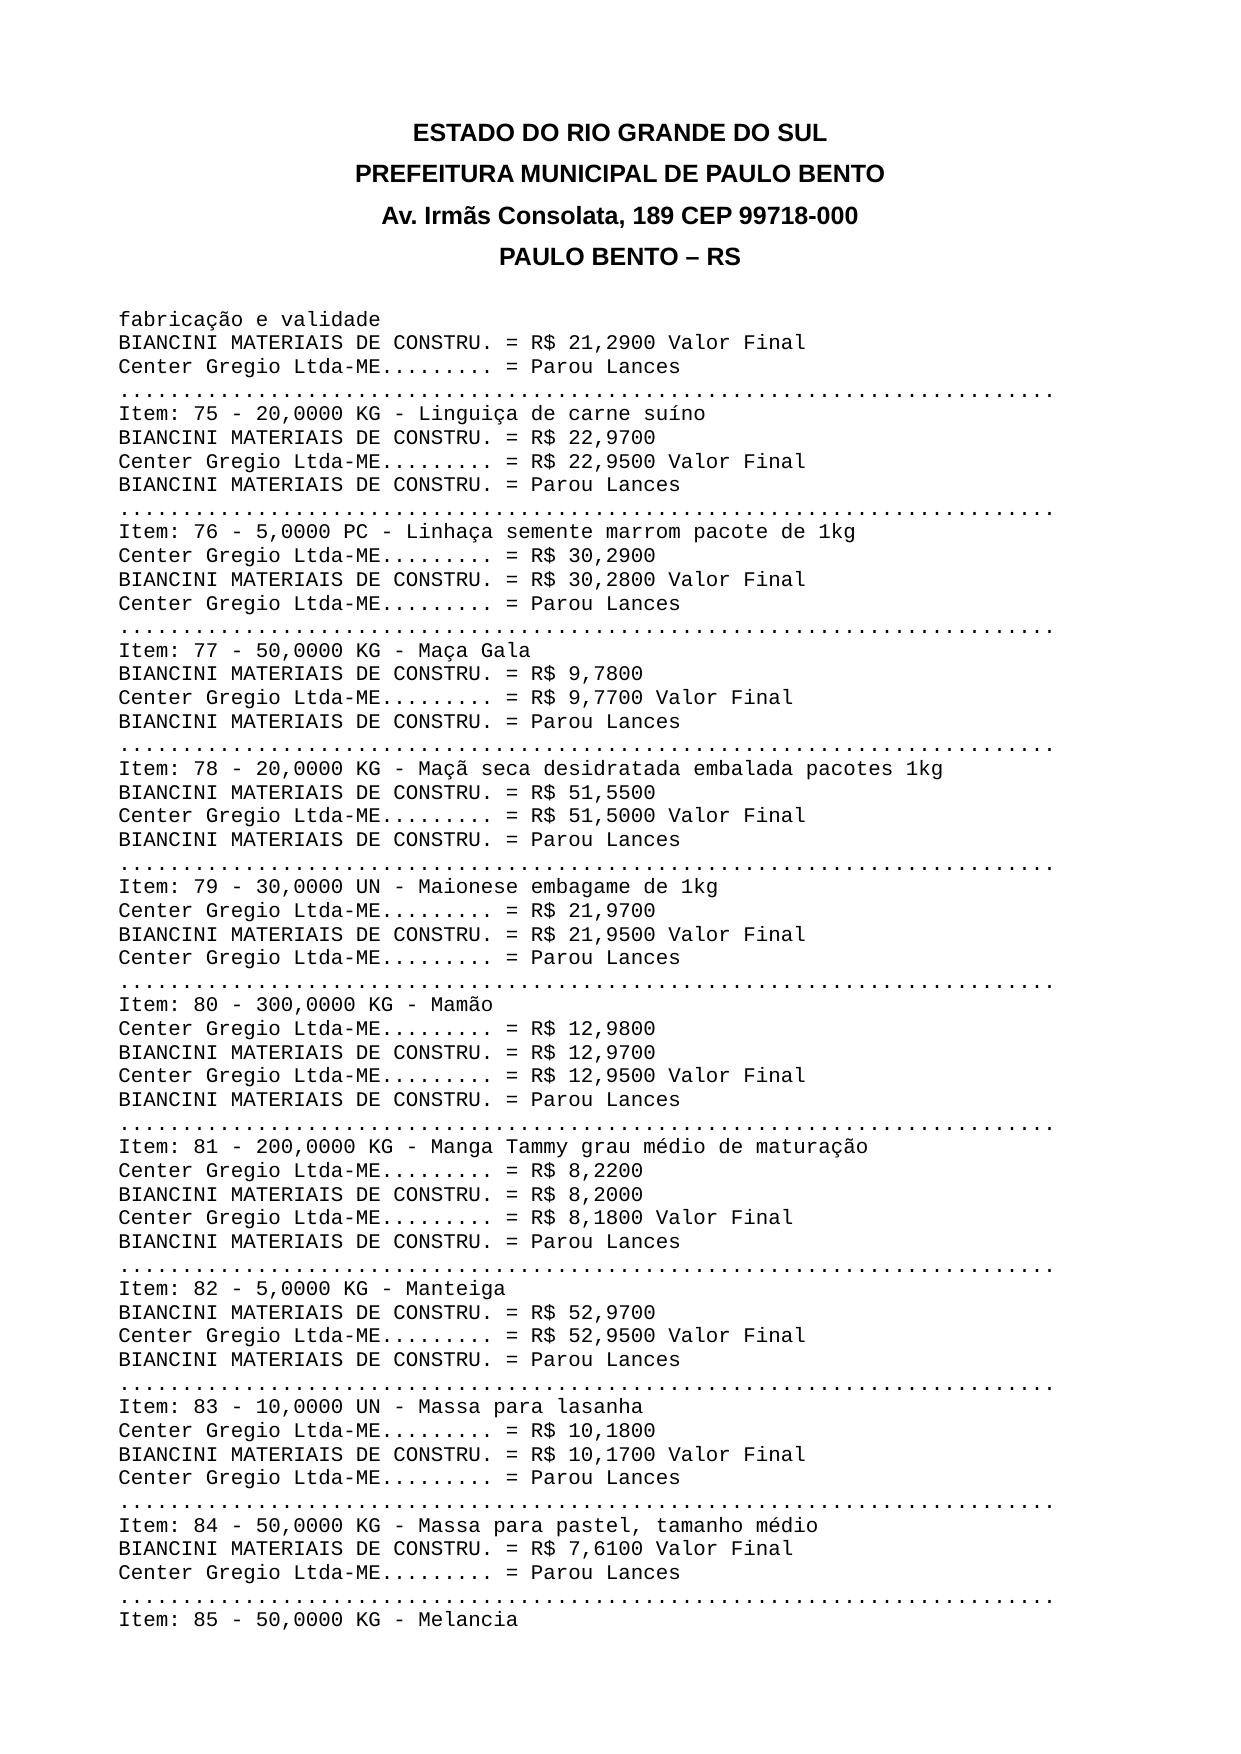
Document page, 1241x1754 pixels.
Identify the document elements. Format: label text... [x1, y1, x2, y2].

text fabricação e validade BIANCINI MATERIAIS DE CONSTRU. = R$ 21,2900 Valor Final Center Gregio Ltda-ME......... = Parou Lances ........................................................................... Item: 75 - 20,0000 KG - Linguiça de carne suíno BIANCINI MATERIAIS DE CONSTRU. = R$ 22,9700 Center Gregio Ltda-ME......... = R$ 22,9500 Valor Final BIANCINI MATERIAIS DE CONSTRU. = Parou Lances ........................................................................... Item: 76 - 5,0000 PC - Linhaça semente marrom pacote de 1kg Center Gregio Ltda-ME......... = R$ 30,2900 BIANCINI MATERIAIS DE CONSTRU. = R$ 30,2800 Valor Final Center Gregio Ltda-ME......... = Parou Lances ........................................................................... Item: 77 - 50,0000 KG - Maça Gala BIANCINI MATERIAIS DE CONSTRU. = R$ 9,7800 Center Gregio Ltda-ME......... = R$ 9,7700 Valor Final BIANCINI MATERIAIS DE CONSTRU. = Parou Lances ........................................................................... Item: 78 - 20,0000 KG - Maçã seca desidratada embalada pacotes 1kg BIANCINI MATERIAIS DE CONSTRU. = R$ 51,5500 Center Gregio Ltda-ME......... = R$ 51,5000 Valor Final BIANCINI MATERIAIS DE CONSTRU. = Parou Lances ........................................................................... Item: 79 - 30,0000 UN - Maionese embagame de 1kg Center Gregio Ltda-ME......... = R$ 21,9700 BIANCINI MATERIAIS DE CONSTRU. = R$ 21,9500 Valor Final Center Gregio Ltda-ME......... = Parou Lances ........................................................................... Item: 80 - 300,0000 KG - Mamão Center Gregio Ltda-ME......... = R$ 12,9800 BIANCINI MATERIAIS DE CONSTRU. = R$ 12,9700 Center Gregio Ltda-ME......... = R$ 12,9500 Valor Final BIANCINI MATERIAIS DE CONSTRU. = Parou Lances ........................................................................... Item: 81 - 200,0000 KG - Manga Tammy grau médio de maturação Center Gregio Ltda-ME......... = R$ 8,2200 BIANCINI MATERIAIS DE CONSTRU. = R$ 8,2000 Center Gregio Ltda-ME......... = R$ 8,1800 Valor Final BIANCINI MATERIAIS DE CONSTRU. = Parou Lances ........................................................................... Item: 82 - 5,0000 KG - Manteiga BIANCINI MATERIAIS DE CONSTRU. = R$ 52,9700 Center Gregio Ltda-ME......... = R$ 52,9500 Valor Final BIANCINI MATERIAIS DE CONSTRU. = Parou Lances ........................................................................... Item: 83 - 10,0000 UN - Massa para lasanha Center Gregio Ltda-ME......... = R$ 10,1800 BIANCINI MATERIAIS DE CONSTRU. = R$ 10,1700 Valor Final Center Gregio Ltda-ME......... = Parou Lances ........................................................................... Item: 84 - 50,0000 KG - Massa para pastel, tamanho médio BIANCINI MATERIAIS DE CONSTRU. = R$ 7,6100 Valor Final Center Gregio Ltda-ME......... = Parou Lances ........................................................................... Item: 85 - 50,0000 KG - Melancia [118, 309, 1122, 1633]
